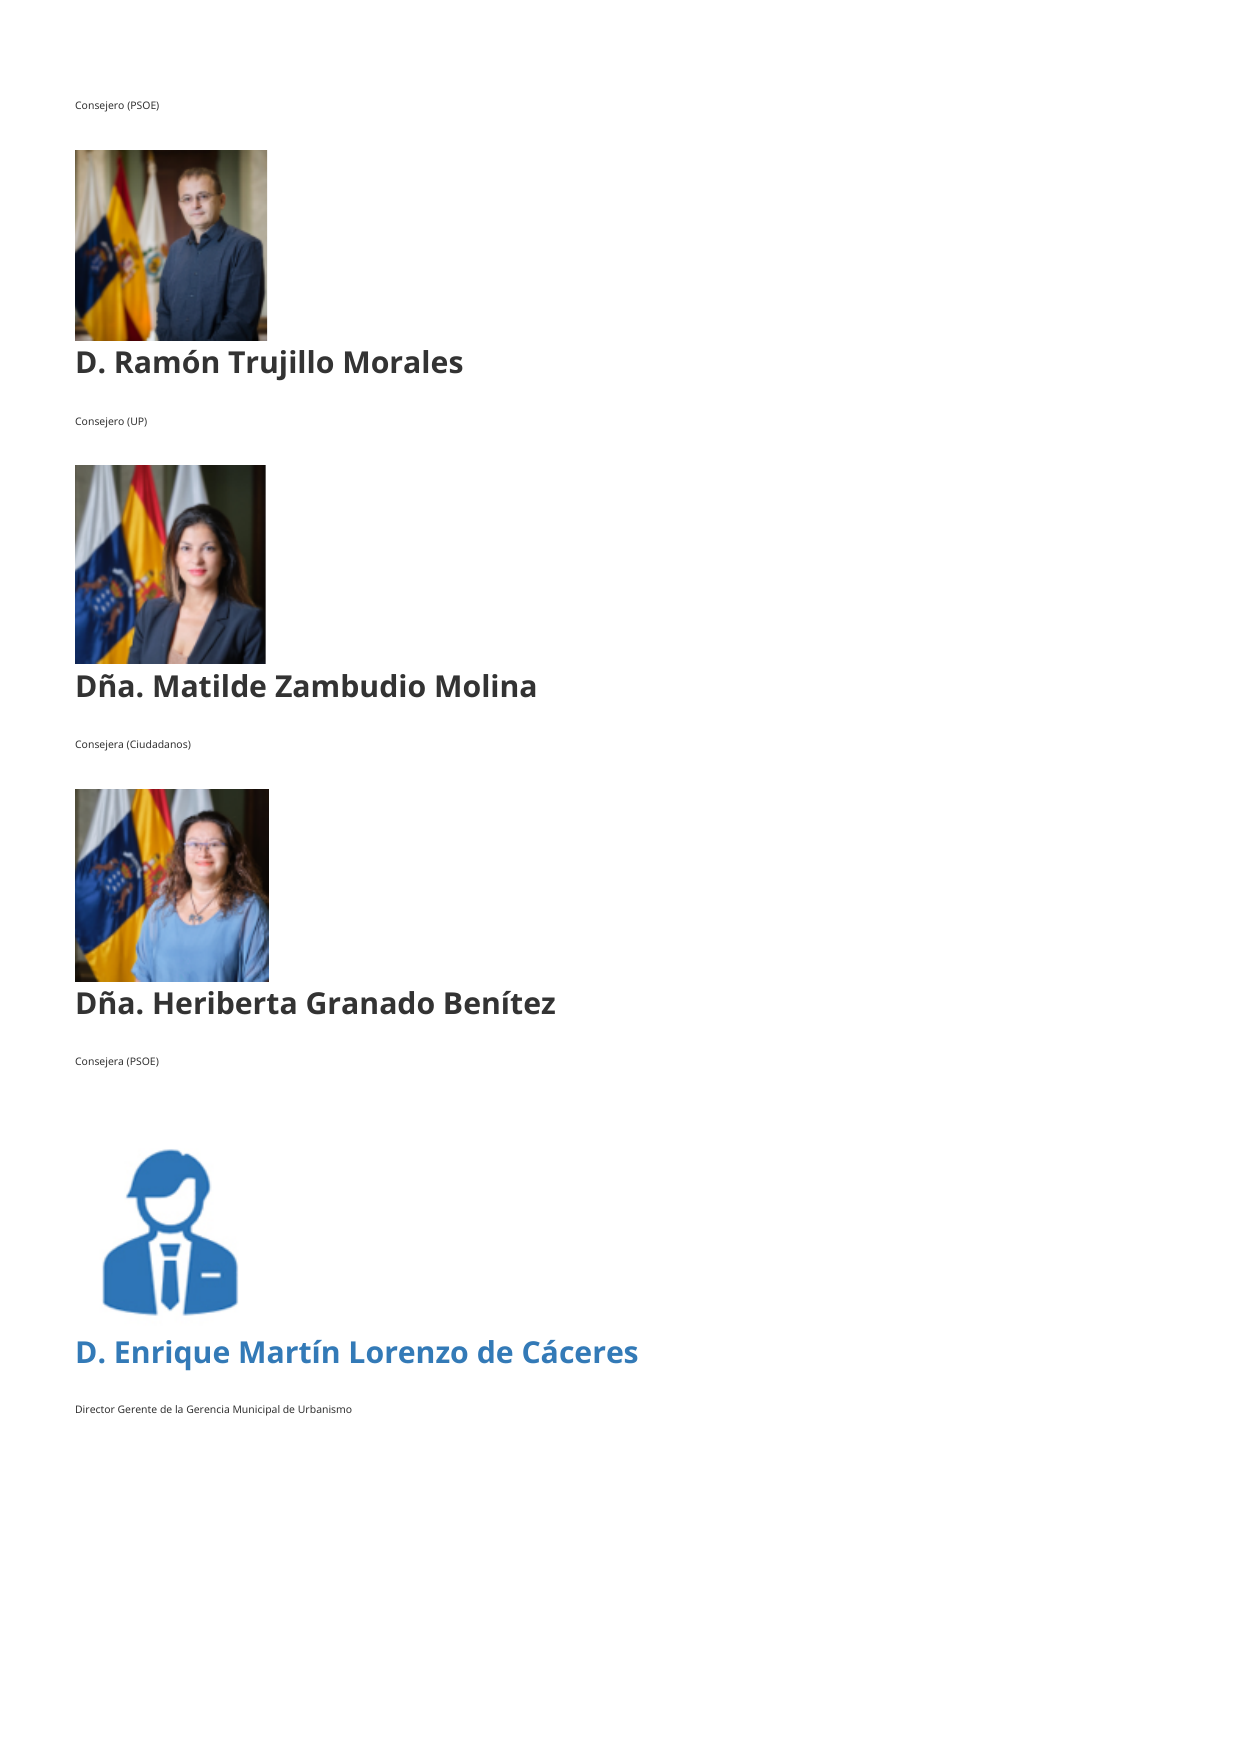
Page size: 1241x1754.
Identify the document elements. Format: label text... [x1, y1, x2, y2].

text Consejero (UP) [75, 391, 1165, 466]
subtitle D. Ramón Trujillo Morales [75, 341, 1165, 383]
text Consejero (PSOE) [75, 75, 1165, 150]
subtitle D. Enrique Martín Lorenzo de Cáceres [75, 1330, 1165, 1372]
subtitle Dña. Matilde Zambudio Molina [75, 664, 1165, 706]
text Consejera (PSOE) [75, 1031, 1165, 1069]
subtitle Dña. Heriberta Granado Benítez [75, 981, 1165, 1023]
text Director Gerente de la Gerencia Municipal de Urbanismo [75, 1380, 1165, 1417]
text Consejera (Ciudadanos) [75, 714, 1165, 789]
